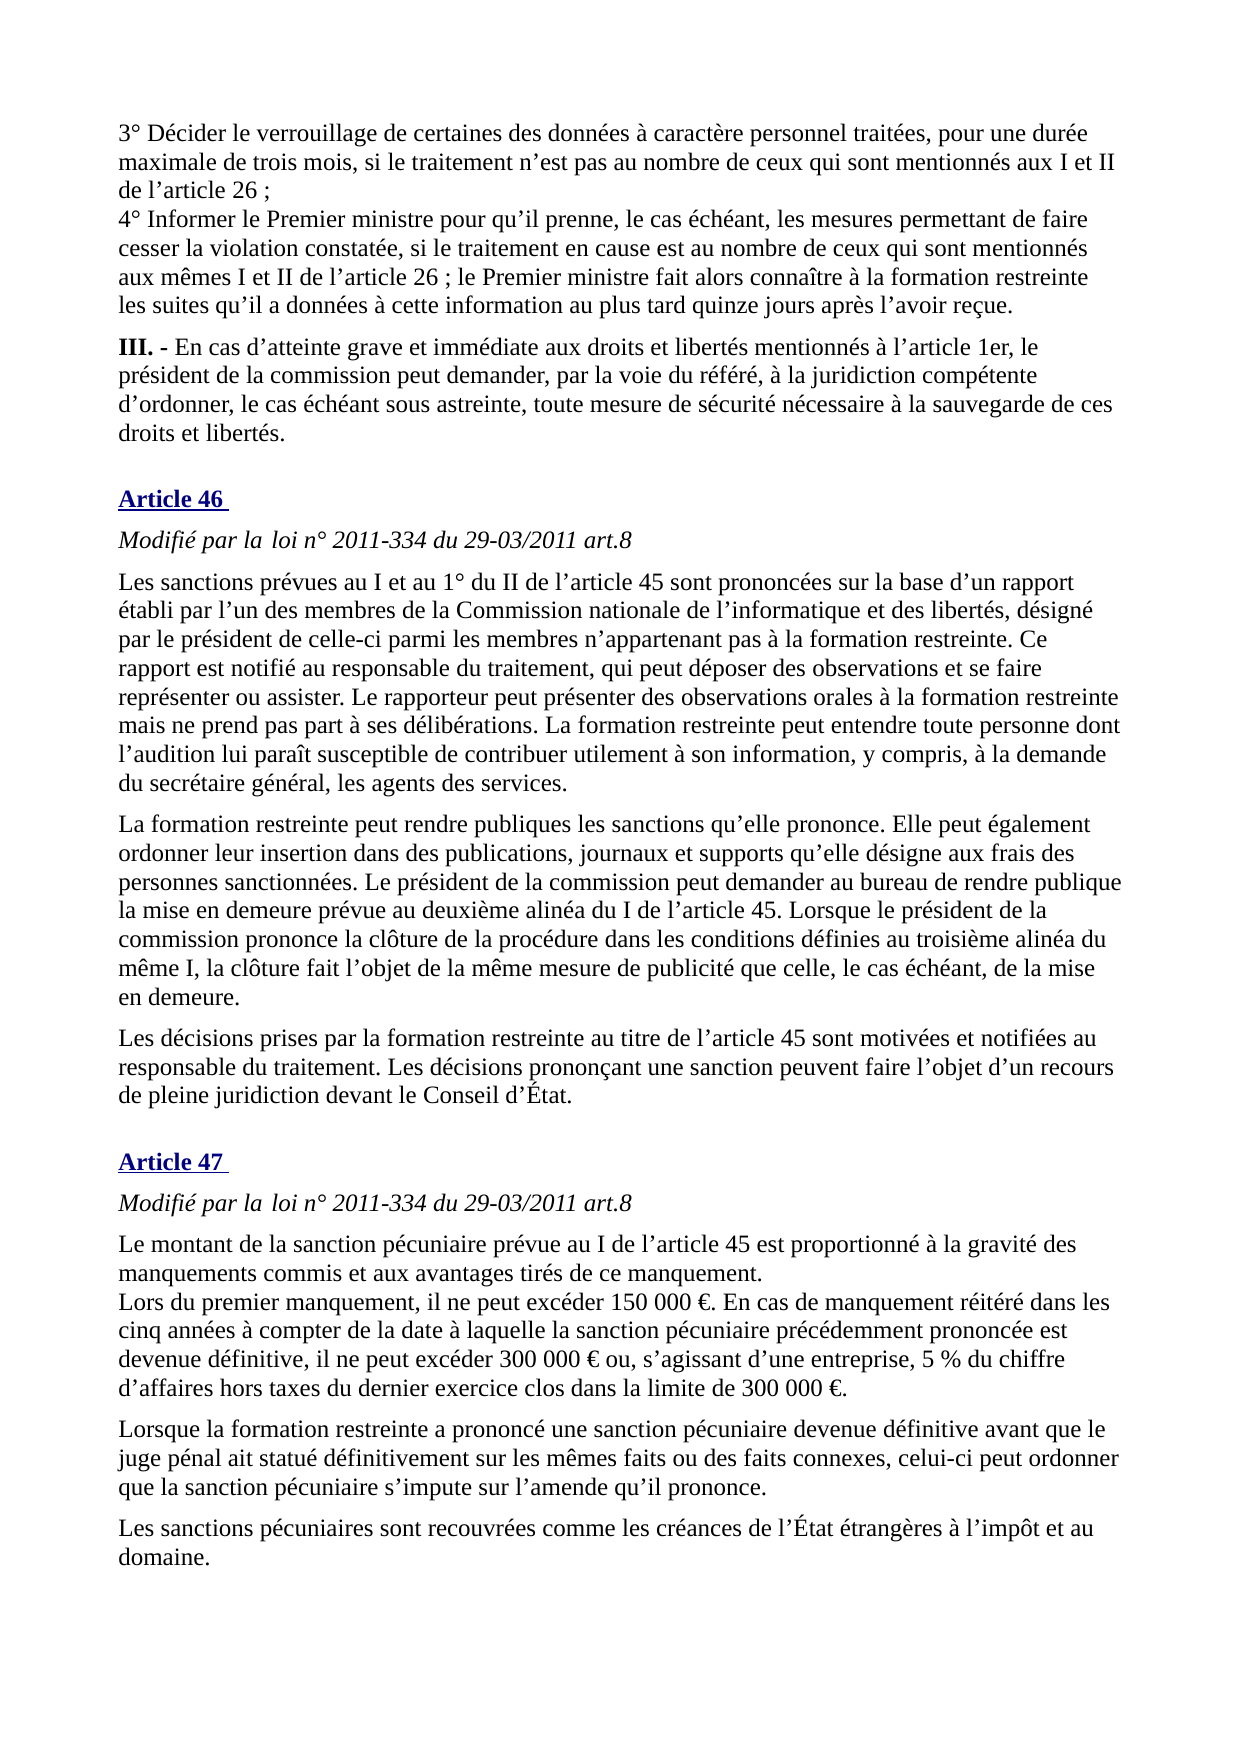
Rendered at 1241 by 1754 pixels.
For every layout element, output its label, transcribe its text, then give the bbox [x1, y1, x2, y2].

text III. - En cas d’atteinte grave et immédiate aux droits et libertés mentionnés à l’article 1er, le président de la commission peut demander, par la voie du référé, à la juridiction compétente d’ordonner, le cas échéant sous astreinte, toute mesure de sécurité nécessaire à la sauvegarde de ces droits et libertés. [118, 332, 1122, 447]
subtitle Article 47 [118, 1147, 1122, 1176]
text Modifié par la loi n° 2011-334 du 29-03/2011 art.8 [118, 526, 1122, 554]
subtitle Article 46 [118, 484, 1122, 513]
text Lorsque la formation restreinte a prononcé une sanction pécuniaire devenue définitive avant que le juge pénal ait statué définitivement sur les mêmes faits ou des faits connexes, celui-ci peut ordonner que la sanction pécuniaire s’impute sur l’amende qu’il prononce. [118, 1414, 1122, 1501]
text Le montant de la sanction pécuniaire prévue au I de l’article 45 est proportionné à la gravité des manquements commis et aux avantages tirés de ce manquement. Lors du premier manquement, il ne peut excéder 150 000 €. En cas de manquement réitéré dans les cinq années à compter de la date à laquelle la sanction pécuniaire précédemment prononcée est devenue définitive, il ne peut excéder 300 000 € ou, s’agissant d’une entreprise, 5 % du chiffre d’affaires hors taxes du dernier exercice clos dans la limite de 300 000 €. [118, 1229, 1122, 1402]
text Les sanctions prévues au I et au 1° du II de l’article 45 sont prononcées sur la base d’un rapport établi par l’un des membres de la Commission nationale de l’informatique et des libertés, désigné par le président de celle-ci parmi les membres n’appartenant pas à la formation restreinte. Ce rapport est notifié au responsable du traitement, qui peut déposer des observations et se faire représenter ou assister. Le rapporteur peut présenter des observations orales à la formation restreinte mais ne prend pas part à ses délibérations. La formation restreinte peut entendre toute personne dont l’audition lui paraît susceptible de contribuer utilement à son information, y compris, à la demande du secrétaire général, les agents des services. [118, 567, 1122, 797]
text 3° Décider le verrouillage de certaines des données à caractère personnel traitées, pour une durée maximale de trois mois, si le traitement n’est pas au nombre de ceux qui sont mentionnés aux I et II de l’article 26 ; 4° Informer le Premier ministre pour qu’il prenne, le cas échéant, les mesures permettant de faire cesser la violation constatée, si le traitement en cause est au nombre de ceux qui sont mentionnés aux mêmes I et II de l’article 26 ; le Premier ministre fait alors connaître à la formation restreinte les suites qu’il a données à cette information au plus tard quinze jours après l’avoir reçue. [118, 118, 1122, 319]
text Les décisions prises par la formation restreinte au titre de l’article 45 sont motivées et notifiées au responsable du traitement. Les décisions prononçant une sanction peuvent faire l’objet d’un recours de pleine juridiction devant le Conseil d’État. [118, 1023, 1122, 1109]
text La formation restreinte peut rendre publiques les sanctions qu’elle prononce. Elle peut également ordonner leur insertion dans des publications, journaux et supports qu’elle désigne aux frais des personnes sanctionnées. Le président de la commission peut demander au bureau de rendre publique la mise en demeure prévue au deuxième alinéa du I de l’article 45. Lorsque le président de la commission prononce la clôture de la procédure dans les conditions définies au troisième alinéa du même I, la clôture fait l’objet de la même mesure de publicité que celle, le cas échéant, de la mise en demeure. [118, 809, 1122, 1011]
text Les sanctions pécuniaires sont recouvrées comme les créances de l’État étrangères à l’impôt et au domaine. [118, 1513, 1122, 1571]
text Modifié par la loi n° 2011-334 du 29-03/2011 art.8 [118, 1188, 1122, 1217]
